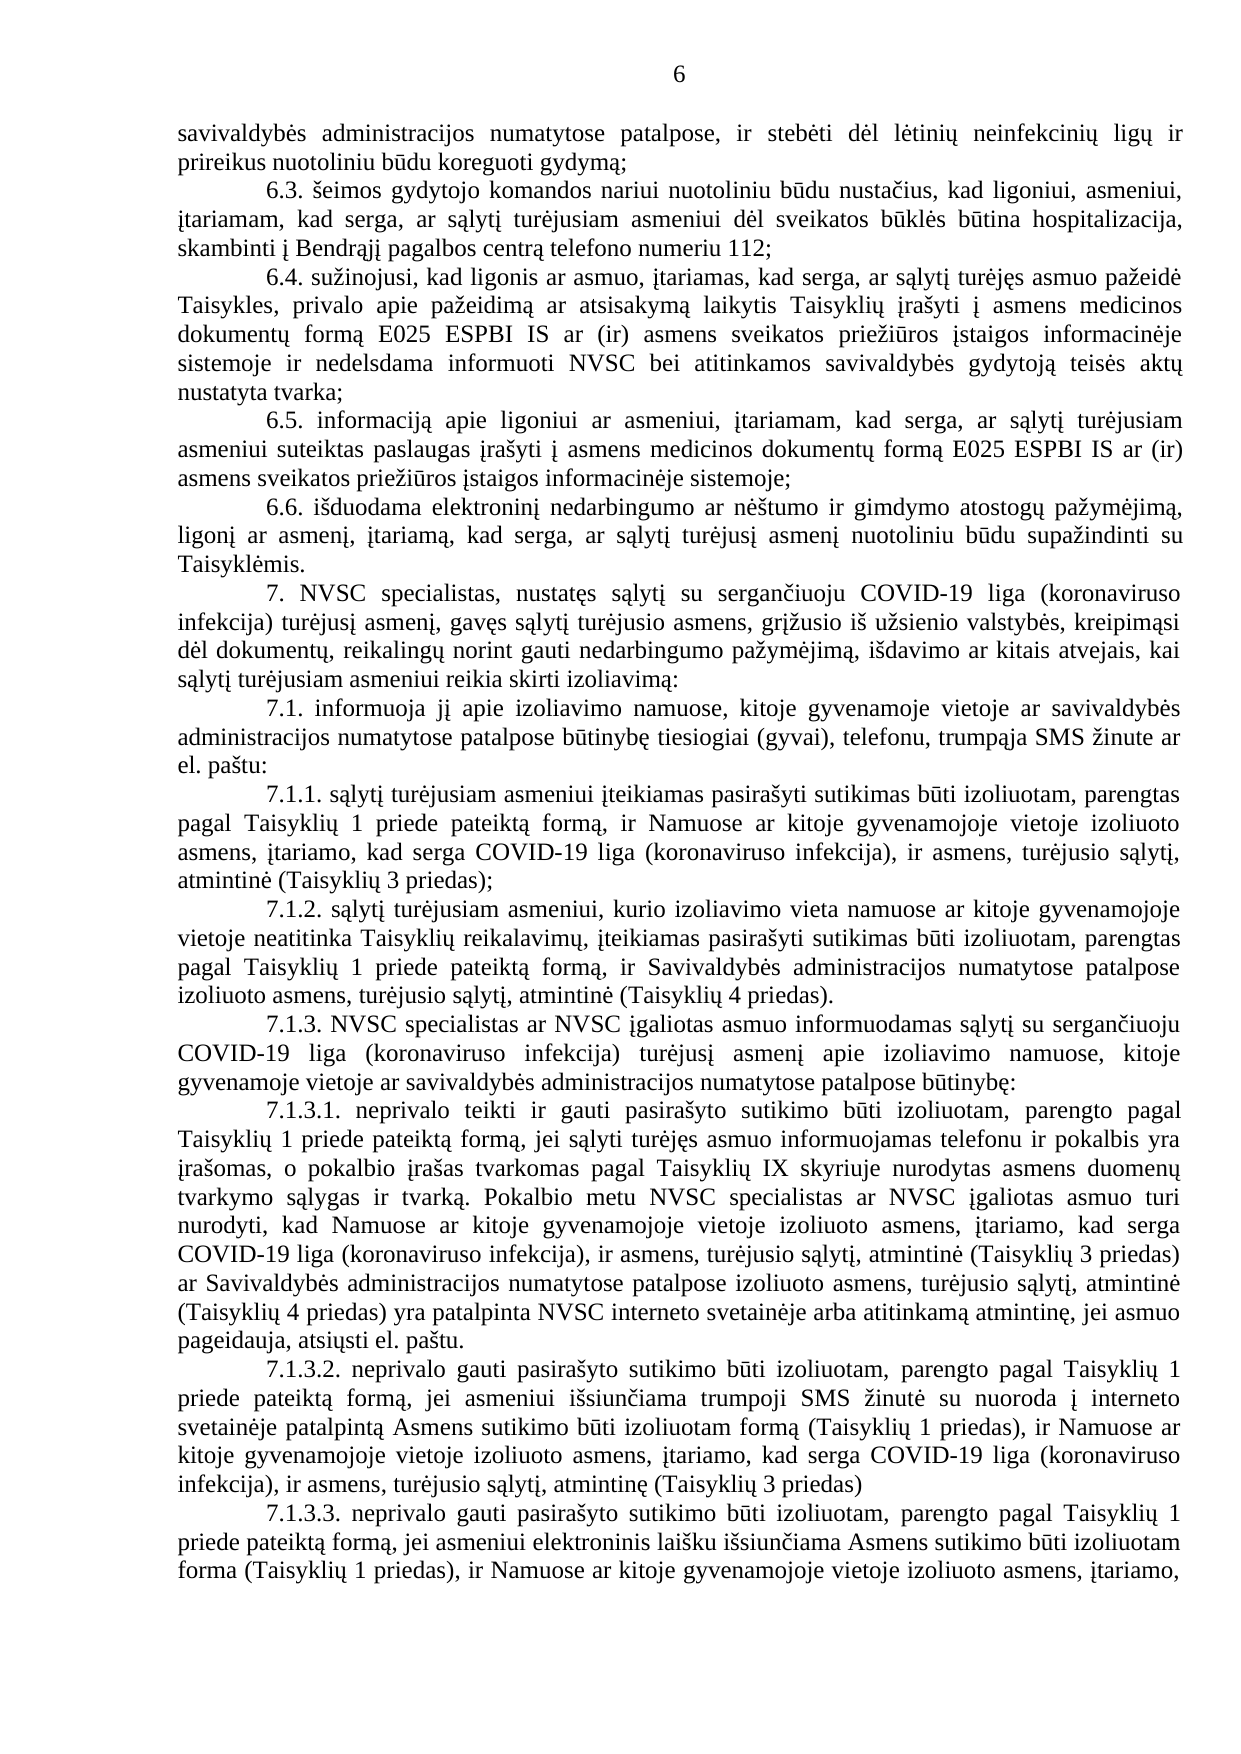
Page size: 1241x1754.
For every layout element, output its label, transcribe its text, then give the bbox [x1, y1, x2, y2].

text 7.1.3. NVSC specialistas ar NVSC įgaliotas asmuo informuodamas sąlytį su sergančiuoju COVID-19 liga (koronaviruso infekcija) turėjusį asmenį apie izoliavimo namuose, kitoje gyvenamoje vietoje ar savivaldybės administracijos numatytose patalpose būtinybę: [177, 1009, 1181, 1096]
text 7.1.3.2. neprivalo gauti pasirašyto sutikimo būti izoliuotam, parengto pagal Taisyklių 1 priede pateiktą formą, jei asmeniui išsiunčiama trumpoji SMS žinutė su nuoroda į interneto svetainėje patalpintą Asmens sutikimo būti izoliuotam formą (Taisyklių 1 priedas), ir Namuose ar kitoje gyvenamojoje vietoje izoliuoto asmens, įtariamo, kad serga COVID-19 liga (koronaviruso infekcija), ir asmens, turėjusio sąlytį, atmintinę (Taisyklių 3 priedas) [177, 1354, 1181, 1498]
text 7.1. informuoja jį apie izoliavimo namuose, kitoje gyvenamoje vietoje ar savivaldybės administracijos numatytose patalpose būtinybę tiesiogiai (gyvai), telefonu, trumpąja SMS žinute ar el. paštu: [177, 693, 1181, 779]
text 6.3. šeimos gydytojo komandos nariui nuotoliniu būdu nustačius, kad ligoniui, asmeniui, įtariamam, kad serga, ar sąlytį turėjusiam asmeniui dėl sveikatos būklės būtina hospitalizacija, skambinti į Bendrąjį pagalbos centrą telefono numeriu 112; [177, 176, 1183, 262]
text 6.4. sužinojusi, kad ligonis ar asmuo, įtariamas, kad serga, ar sąlytį turėjęs asmuo pažeidė Taisykles, privalo apie pažeidimą ar atsisakymą laikytis Taisyklių įrašyti į asmens medicinos dokumentų formą E025 ESPBI IS ar (ir) asmens sveikatos priežiūros įstaigos informacinėje sistemoje ir nedelsdama informuoti NVSC bei atitinkamos savivaldybės gydytoją teisės aktų nustatyta tvarka; [177, 262, 1183, 406]
text 6.6. išduodama elektroninį nedarbingumo ar nėštumo ir gimdymo atostogų pažymėjimą, ligonį ar asmenį, įtariamą, kad serga, ar sąlytį turėjusį asmenį nuotoliniu būdu supažindinti su Taisyklėmis. [177, 492, 1183, 578]
text 7. NVSC specialistas, nustatęs sąlytį su sergančiuoju COVID-19 liga (koronaviruso infekcija) turėjusį asmenį, gavęs sąlytį turėjusio asmens, grįžusio iš užsienio valstybės, kreipimąsi dėl dokumentų, reikalingų norint gauti nedarbingumo pažymėjimą, išdavimo ar kitais atvejais, kai sąlytį turėjusiam asmeniui reikia skirti izoliavimą: [177, 578, 1181, 693]
text savivaldybės administracijos numatytose patalpose, ir stebėti dėl lėtinių neinfekcinių ligų ir prireikus nuotoliniu būdu koreguoti gydymą; [177, 118, 1183, 176]
text 6.5. informaciją apie ligoniui ar asmeniui, įtariamam, kad serga, ar sąlytį turėjusiam asmeniui suteiktas paslaugas įrašyti į asmens medicinos dokumentų formą E025 ESPBI IS ar (ir) asmens sveikatos priežiūros įstaigos informacinėje sistemoje; [177, 406, 1183, 492]
text 7.1.3.3. neprivalo gauti pasirašyto sutikimo būti izoliuotam, parengto pagal Taisyklių 1 priede pateiktą formą, jei asmeniui elektroninis laišku išsiunčiama Asmens sutikimo būti izoliuotam forma (Taisyklių 1 priedas), ir Namuose ar kitoje gyvenamojoje vietoje izoliuoto asmens, įtariamo, [177, 1498, 1181, 1584]
text 7.1.2. sąlytį turėjusiam asmeniui, kurio izoliavimo vieta namuose ar kitoje gyvenamojoje vietoje neatitinka Taisyklių reikalavimų, įteikiamas pasirašyti sutikimas būti izoliuotam, parengtas pagal Taisyklių 1 priede pateiktą formą, ir Savivaldybės administracijos numatytose patalpose izoliuoto asmens, turėjusio sąlytį, atmintinė (Taisyklių 4 priedas). [177, 894, 1181, 1009]
text 7.1.3.1. neprivalo teikti ir gauti pasirašyto sutikimo būti izoliuotam, parengto pagal Taisyklių 1 priede pateiktą formą, jei sąlyti turėjęs asmuo informuojamas telefonu ir pokalbis yra įrašomas, o pokalbio įrašas tvarkomas pagal Taisyklių IX skyriuje nurodytas asmens duomenų tvarkymo sąlygas ir tvarką. Pokalbio metu NVSC specialistas ar NVSC įgaliotas asmuo turi nurodyti, kad Namuose ar kitoje gyvenamojoje vietoje izoliuoto asmens, įtariamo, kad serga COVID-19 liga (koronaviruso infekcija), ir asmens, turėjusio sąlytį, atmintinė (Taisyklių 3 priedas) ar Savivaldybės administracijos numatytose patalpose izoliuoto asmens, turėjusio sąlytį, atmintinė (Taisyklių 4 priedas) yra patalpinta NVSC interneto svetainėje arba atitinkamą atmintinę, jei asmuo pageidauja, atsiųsti el. paštu. [177, 1096, 1181, 1354]
text 7.1.1. sąlytį turėjusiam asmeniui įteikiamas pasirašyti sutikimas būti izoliuotam, parengtas pagal Taisyklių 1 priede pateiktą formą, ir Namuose ar kitoje gyvenamojoje vietoje izoliuoto asmens, įtariamo, kad serga COVID-19 liga (koronaviruso infekcija), ir asmens, turėjusio sąlytį, atmintinė (Taisyklių 3 priedas); [177, 779, 1181, 894]
